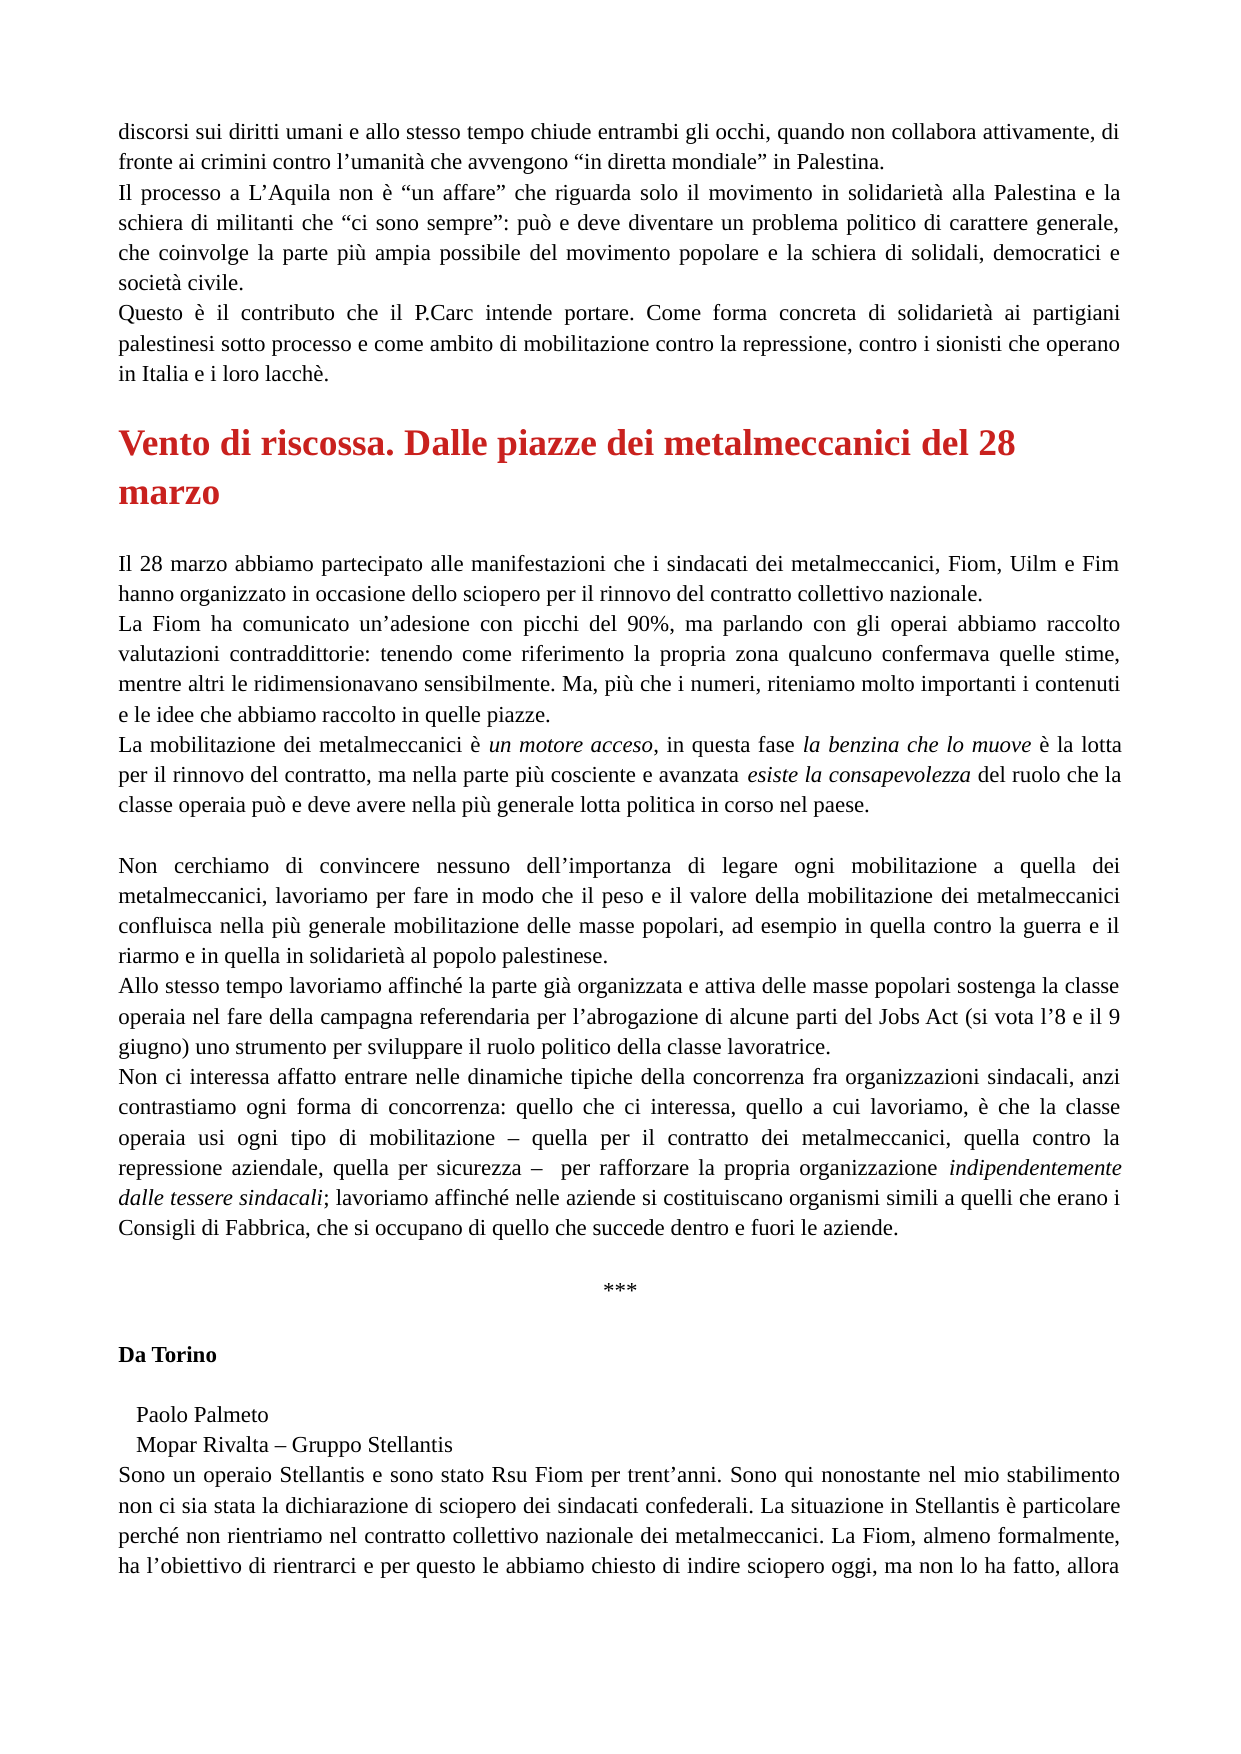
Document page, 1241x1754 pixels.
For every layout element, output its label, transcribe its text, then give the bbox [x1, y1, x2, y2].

text Non cerchiamo di convincere nessuno dell’importanza di legare ogni mobilitazione a quella dei metalmeccanici, lavoriamo per fare in modo che il peso e il valore della mobilitazione dei metalmeccanici confluisca nella più generale mobilitazione delle masse popolari, ad esempio in quella contro la guerra e il riarmo e in quella in solidarietà al popolo palestinese. [118, 852, 1122, 969]
text Questo è il contributo che il P.Carc intende portare. Come forma concreta di solidarietà ai partigiani palestinesi sotto processo e come ambito di mobilitazione contro la repressione, contro i sionisti che operano in Italia e i loro lacchè. [118, 299, 1122, 386]
text La mobilitazione dei metalmeccanici è un motore acceso, in questa fase la benzina che lo muove è la lotta per il rinnovo del contratto, ma nella parte più cosciente e avanzata esiste la consapevolezza del ruolo che la classe operaia può e deve avere nella più generale lotta politica in corso nel paese. [118, 731, 1122, 818]
text Paolo Palmeto [136, 1401, 1122, 1427]
text Il processo a L’Aquila non è “un affare” che riguarda solo il movimento in solidarietà alla Palestina e la schiera di militanti che “ci sono sempre”: può e deve diventare un problema politico di carattere generale, che coinvolge la parte più ampia possibile del movimento popolare e la schiera di solidali, democratici e società civile. [118, 178, 1122, 296]
text Da Torino [118, 1341, 1122, 1367]
text Mopar Rivalta – Gruppo Stellantis [136, 1431, 1122, 1458]
text La Fiom ha comunicato un’adesione con picchi del 90%, ma parlando con gli operai abbiamo raccolto valutazioni contraddittorie: tenendo come riferimento la propria zona qualcuno confermava quelle stime, mentre altri le ridimensionavano sensibilmente. Ma, più che i numeri, riteniamo molto importanti i contenuti e le idee che abbiamo raccolto in quelle piazze. [118, 610, 1122, 727]
text *** [118, 1277, 1122, 1304]
text Vento di riscossa. Dalle piazze dei metalmeccanici del 28 marzo [118, 420, 1122, 513]
text Sono un operaio Stellantis e sono stato Rsu Fiom per trent’anni. Sono qui nonostante nel mio stabilimento non ci sia stata la dichiarazione di sciopero dei sindacati confederali. La situazione in Stellantis è particolare perché non rientriamo nel contratto collettivo nazionale dei metalmeccanici. La Fiom, almeno formalmente, ha l’obiettivo di rientrarci e per questo le abbiamo chiesto di indire sciopero oggi, ma non lo ha fatto, allora [118, 1461, 1122, 1578]
text discorsi sui diritti umani e allo stesso tempo chiude entrambi gli occhi, quando non collabora attivamente, di fronte ai crimini contro l’umanità che avvengono “in diretta mondiale” in Palestina. [118, 118, 1122, 175]
text Non ci interessa affatto entrare nelle dinamiche tipiche della concorrenza fra organizzazioni sindacali, anzi contrastiamo ogni forma di concorrenza: quello che ci interessa, quello a cui lavoriamo, è che la classe operaia usi ogni tipo di mobilitazione – quella per il contratto dei metalmeccanici, quella contro la repressione aziendale, quella per sicurezza – per rafforzare la propria organizzazione indipendentemente dalle tessere sindacali; lavoriamo affinché nelle aziende si costituiscano organismi simili a quelli che erano i Consigli di Fabbrica, che si occupano di quello che succede dentro e fuori le aziende. [118, 1063, 1122, 1241]
text Il 28 marzo abbiamo partecipato alle manifestazioni che i sindacati dei metalmeccanici, Fiom, Uilm e Fim hanno organizzato in occasione dello sciopero per il rinnovo del contratto collettivo nazionale. [118, 549, 1122, 606]
text Allo stesso tempo lavoriamo affinché la parte già organizzata e attiva delle masse popolari sostenga la classe operaia nel fare della campagna referendaria per l’abrogazione di alcune parti del Jobs Act (si vota l’8 e il 9 giugno) uno strumento per sviluppare il ruolo politico della classe lavoratrice. [118, 972, 1122, 1059]
